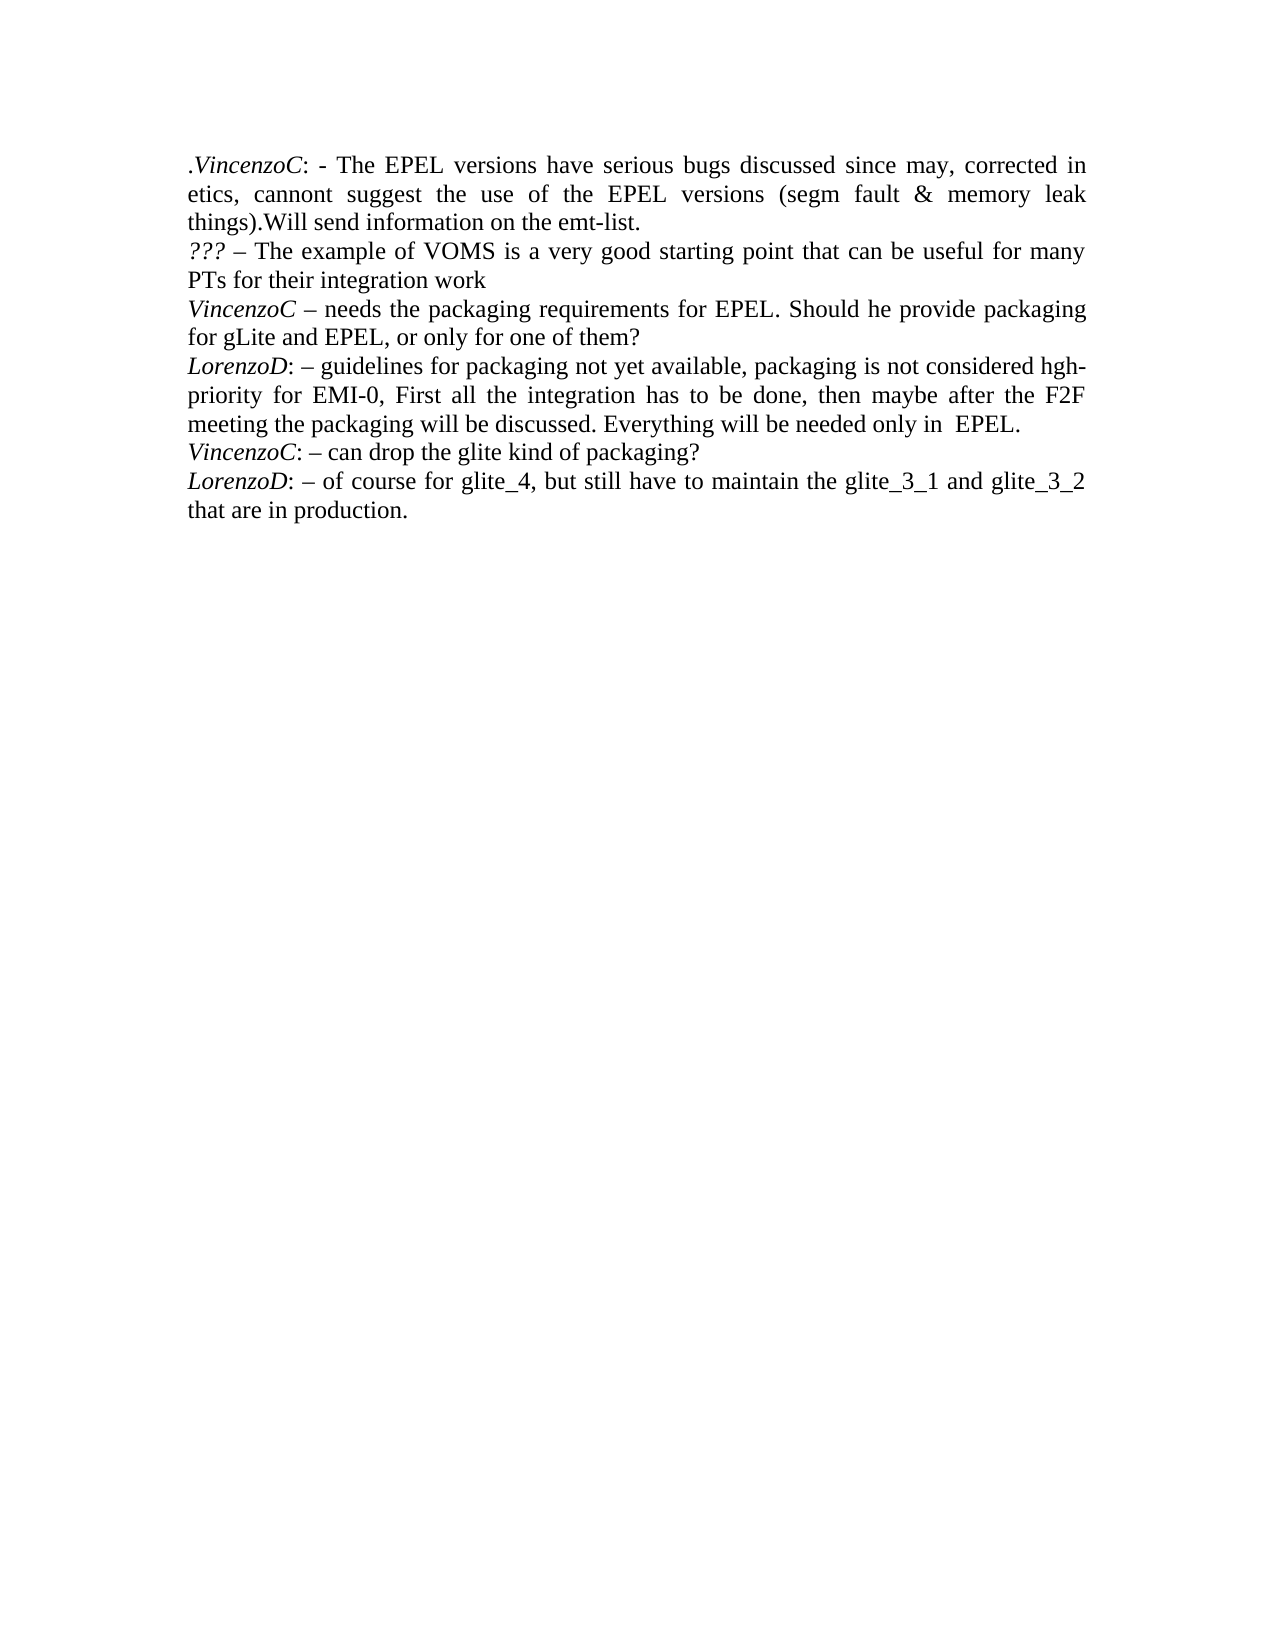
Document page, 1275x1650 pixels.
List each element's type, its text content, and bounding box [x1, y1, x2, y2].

text VincenzoC: – can drop the glite kind of packaging? [187, 437, 1087, 466]
text .VincenzoC: - The EPEL versions have serious bugs discussed since may, corrected in etics, cannont suggest the use of the EPEL versions (segm fault & memory leak things).Will send information on the emt-list. [187, 150, 1087, 236]
text VincenzoC – needs the packaging requirements for EPEL. Should he provide packaging for gLite and EPEL, or only for one of them? [187, 294, 1087, 351]
text LorenzoD: – guidelines for packaging not yet available, packaging is not considered hgh-priority for EMI-0, First all the integration has to be done, then maybe after the F2F meeting the packaging will be discussed. Everything will be needed only in EPEL. [187, 351, 1087, 437]
text LorenzoD: – of course for glite_4, but still have to maintain the glite_3_1 and glite_3_2 that are in production. [187, 466, 1087, 524]
text ??? – The example of VOMS is a very good starting point that can be useful for many PTs for their integration work [187, 236, 1087, 294]
